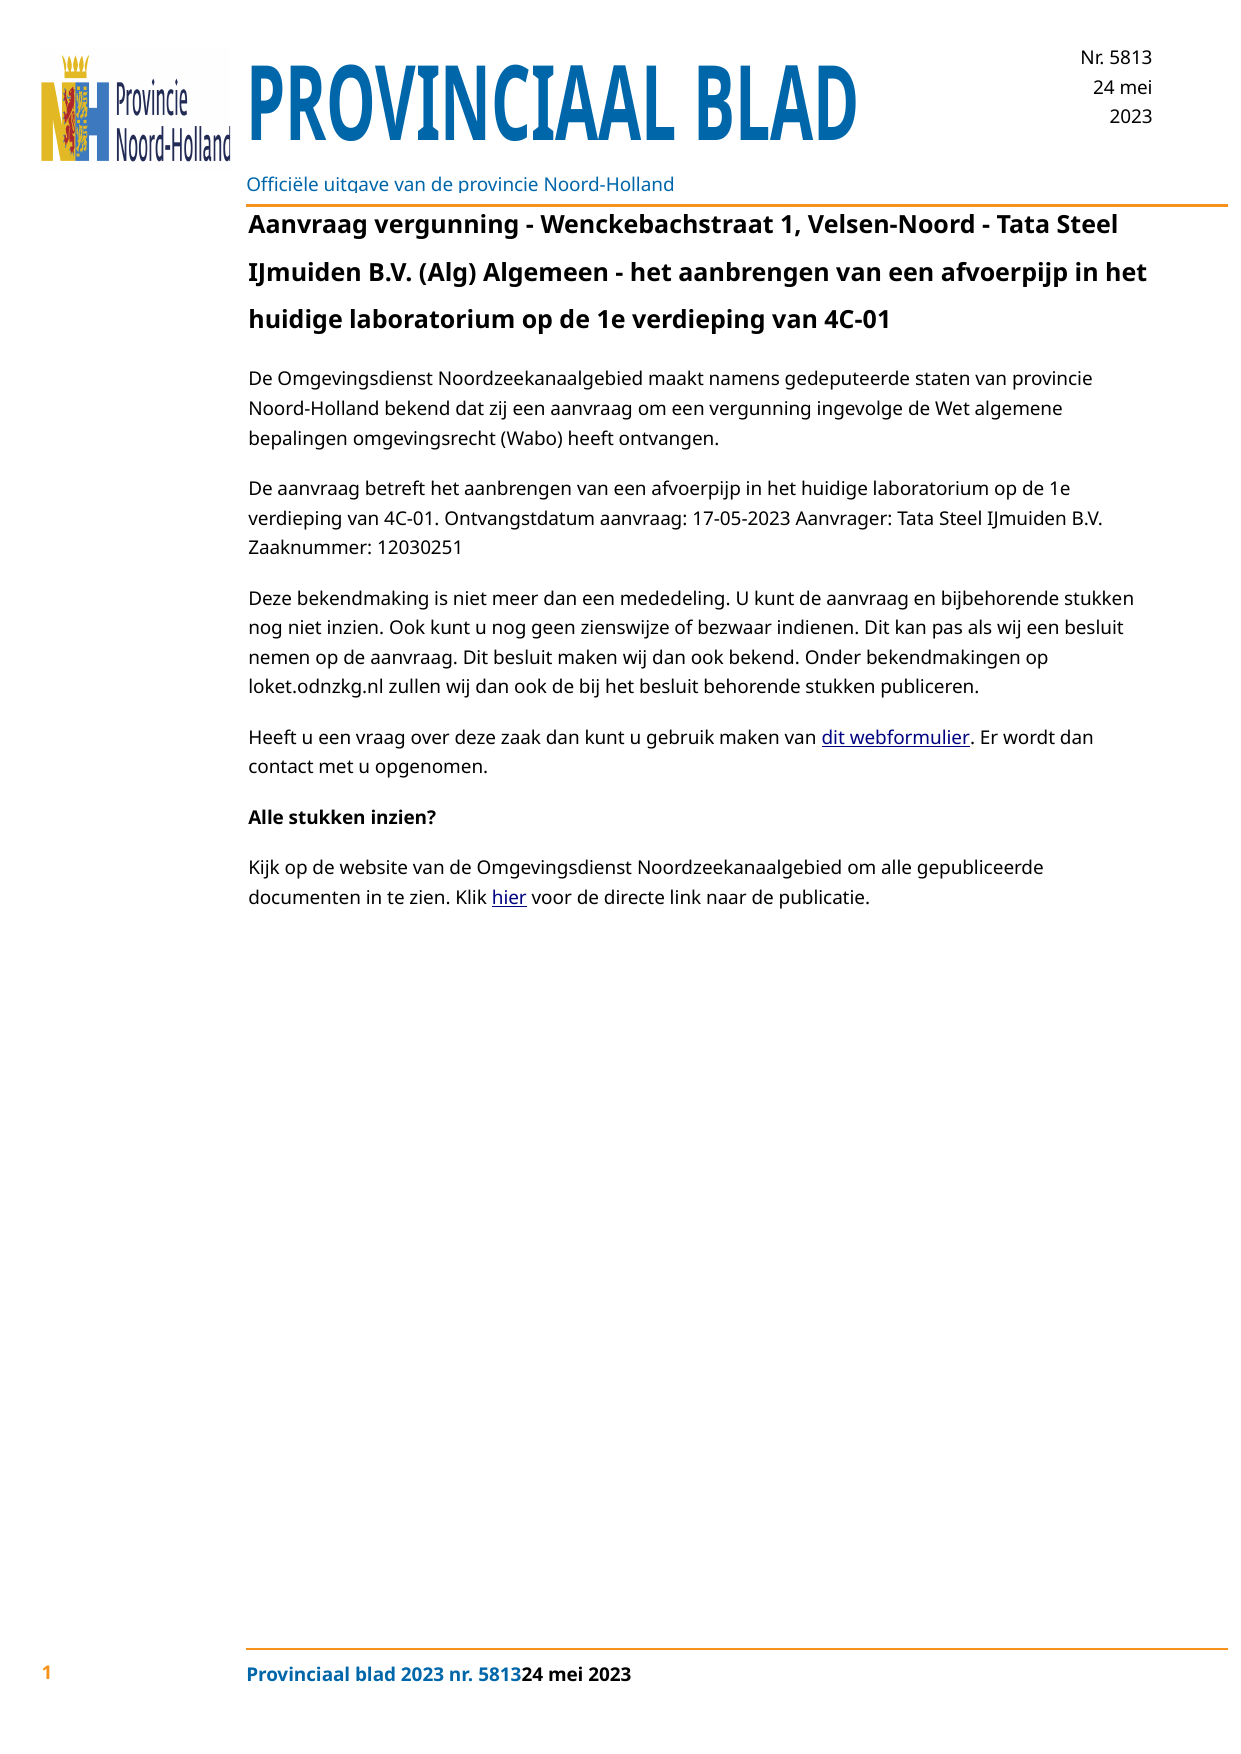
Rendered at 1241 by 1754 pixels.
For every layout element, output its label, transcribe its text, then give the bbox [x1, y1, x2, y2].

text De Omgevingsdienst Noordzeekanaalgebied maakt namens gedeputeerde staten van provincie Noord-Holland bekend dat zij een aanvraag om een vergunning ingevolge de Wet algemene bepalingen omgevingsrecht (Wabo) heeft ontvangen. [248, 366, 1152, 450]
picture [41, 47, 231, 172]
text Aanvraag vergunning - Wenckebachstraat 1, Velsen-Noord - Tata Steel IJmuiden B.V. (Alg) Algemeen - het aanbrengen van een afvoerpijp in het huidige laboratorium op de 1e verdieping van 4C-01 [248, 207, 1152, 336]
text Kijk op de website van de Omgevingsdienst Noordzeekanaalgebied om alle gepubliceerde documenten in te zien. Klik hier voor de directe link naar de publicatie. [248, 854, 1152, 909]
text Alle stukken inzien? [248, 804, 1152, 829]
text Heeft u een vraag over deze zaak dan kunt u gebruik maken van dit webformulier. Er wordt dan contact met u opgenomen. [248, 724, 1152, 779]
text Deze bekendmaking is niet meer dan een mededeling. U kunt de aanvraag en bijbehorende stukken nog niet inzien. Ook kunt u nog geen zienswijze of bezwaar indienen. Dit kan pas als wij een besluit nemen op de aanvraag. Dit besluit maken wij dan ook bekend. Onder bekendmakingen op loket.odnzkg.nl zullen wij dan ook de bij het besluit behorende stukken publiceren. [248, 585, 1152, 699]
text De aanvraag betreft het aanbrengen van een afvoerpijp in het huidige laboratorium op de 1e verdieping van 4C-01. Ontvangstdatum aanvraag: 17-05-2023 Aanvrager: Tata Steel IJmuiden B.V. Zaaknummer: 12030251 [248, 475, 1152, 560]
